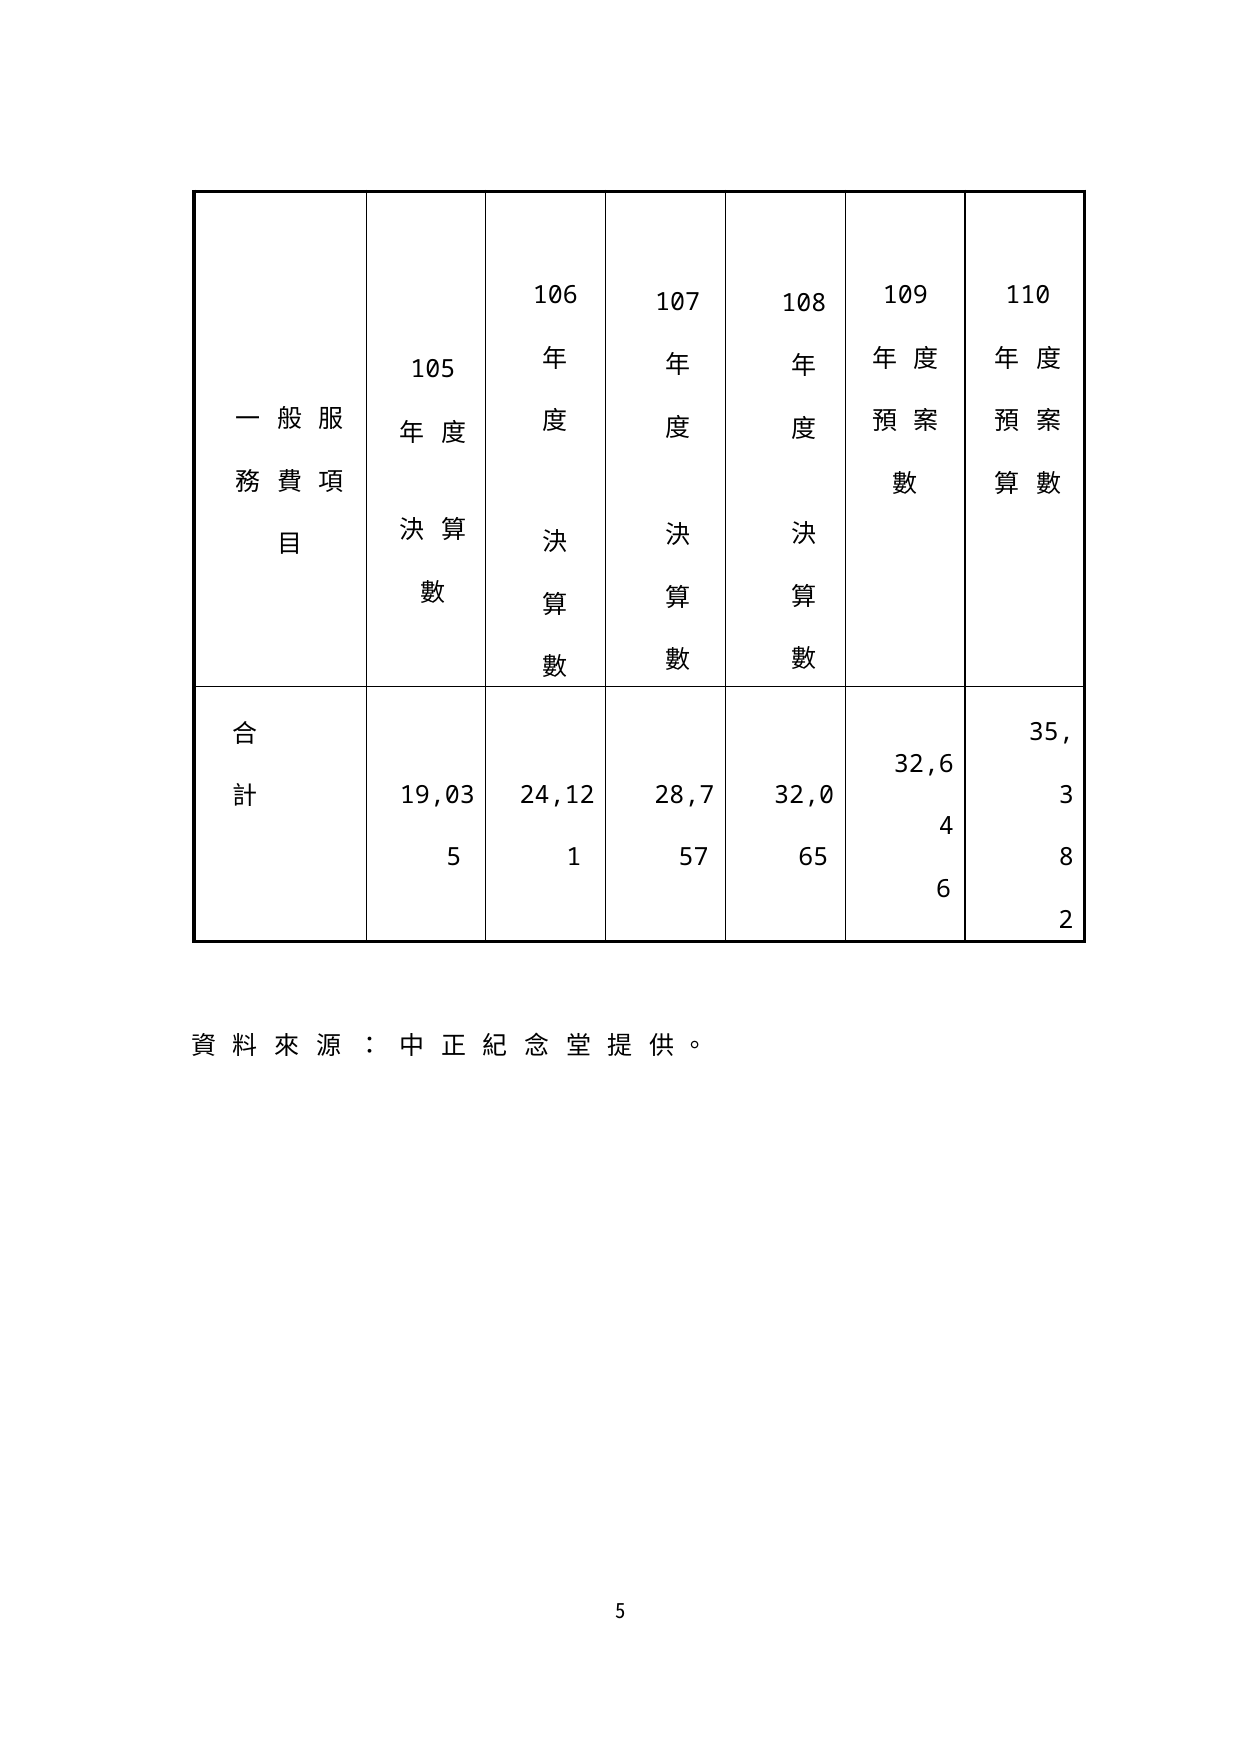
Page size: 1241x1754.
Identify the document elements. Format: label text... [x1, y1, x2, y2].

text 資料來源：中正紀念堂提供。 [183, 1002, 1058, 1064]
table_header 108年度 決算數 [726, 193, 845, 686]
table_header 一般服務費項 目 [196, 193, 366, 686]
table_header 105年度 決算數 [367, 193, 485, 686]
table_cell 32,065 [726, 687, 845, 939]
table_header 107年度 決算數 [606, 193, 725, 686]
table_cell 合 計 [196, 687, 366, 939]
table_cell 24,121 [486, 687, 605, 939]
table_cell 35,382 [966, 687, 1083, 939]
table_header 109年度 預案數 [846, 193, 964, 686]
table_cell 32,646 [846, 687, 964, 939]
table_cell 19,035 [367, 687, 485, 939]
table_header 106年度 決算數 [486, 193, 605, 686]
table_header 110年度 預案算數 [966, 193, 1083, 686]
table_cell 28,757 [606, 687, 725, 939]
